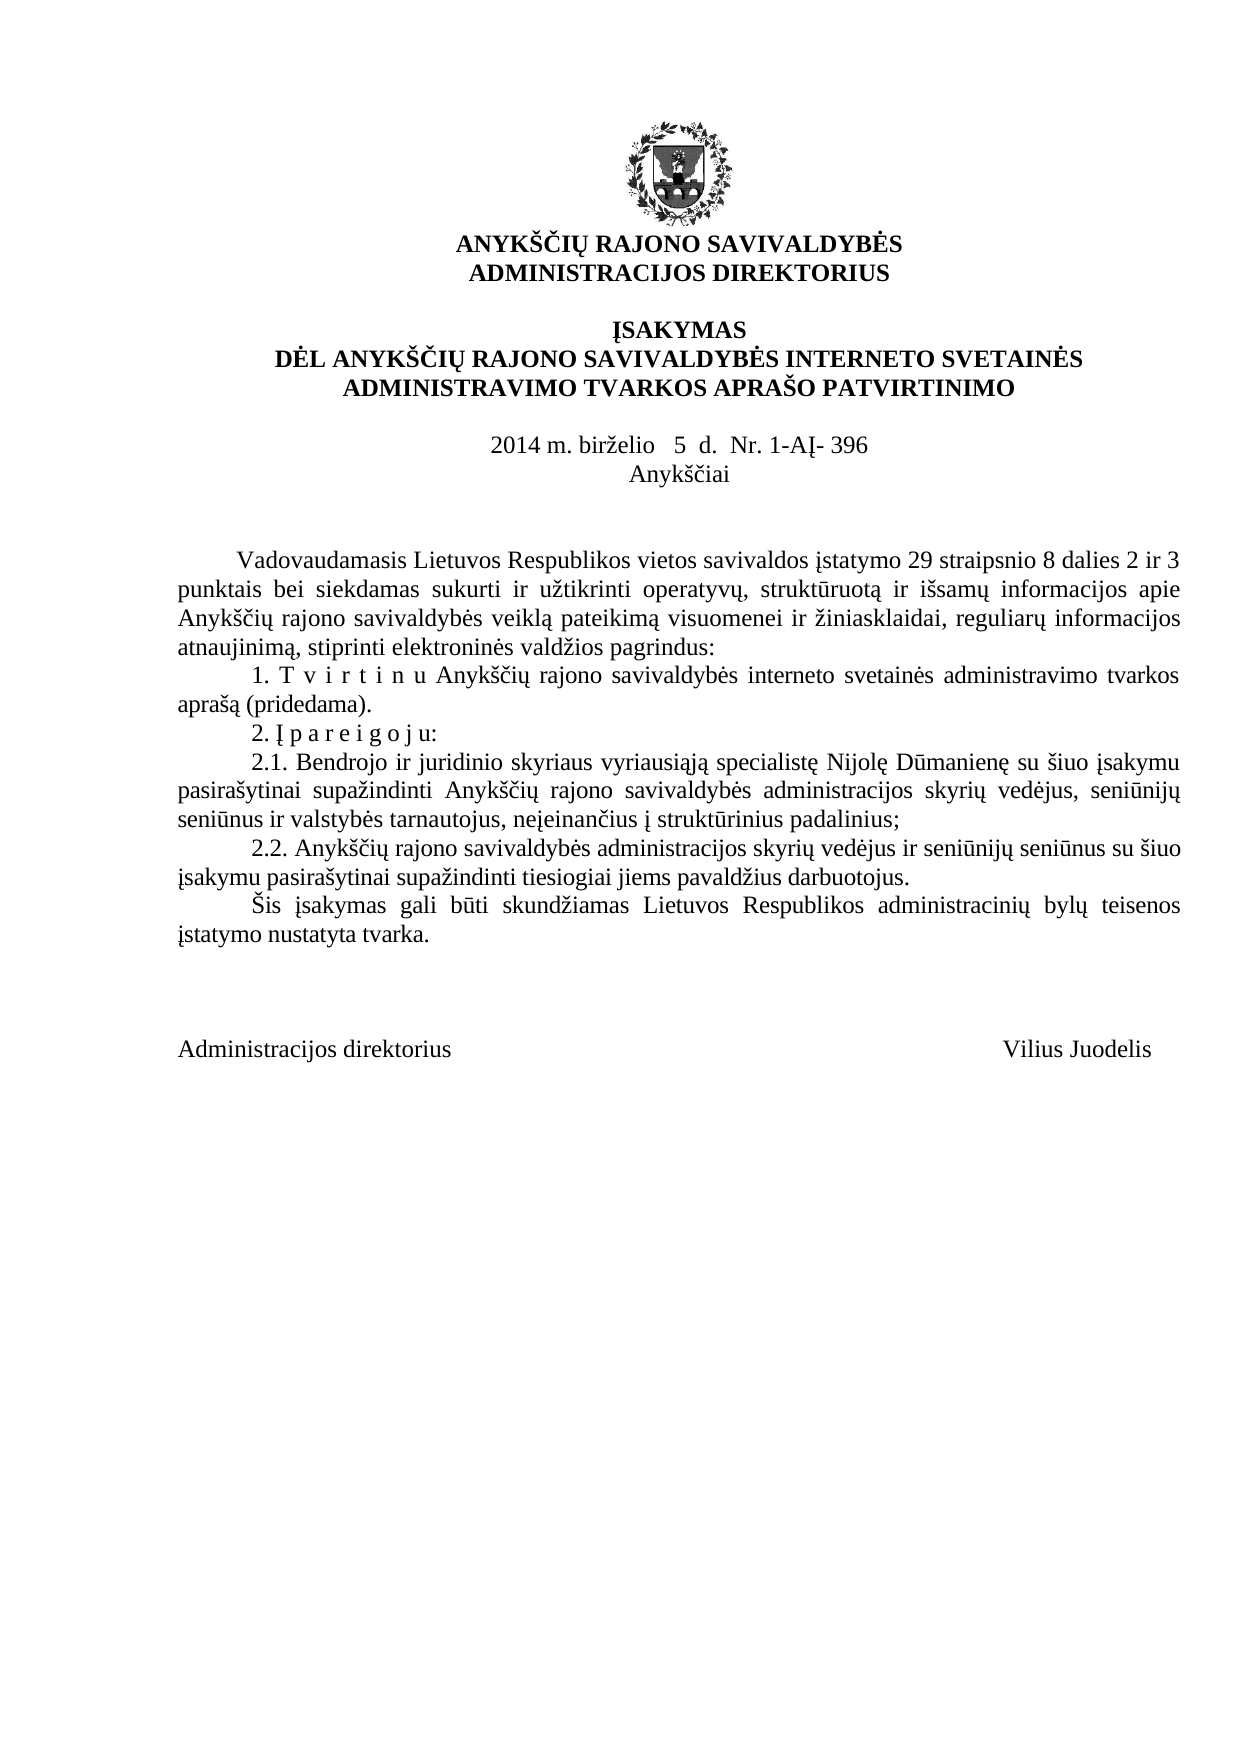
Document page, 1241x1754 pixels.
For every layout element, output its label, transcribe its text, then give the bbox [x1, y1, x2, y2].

text Administracijos direktorius Vilius Juodelis [177, 1034, 1181, 1063]
text 2.2. Anykščių rajono savivaldybės administracijos skyrių vedėjus ir seniūnijų seniūnus su šiuo įsakymu pasirašytinai supažindinti tiesiogiai jiems pavaldžius darbuotojus. [177, 833, 1181, 890]
text Šis įsakymas gali būti skundžiamas Lietuvos Respublikos administracinių bylų teisenos įstatymo nustatyta tvarka. [177, 890, 1181, 948]
text ĮSAKYMAS [177, 315, 1181, 344]
text ADMINISTRACIJOS DIREKTORIUS [177, 258, 1181, 287]
text Anykščiai [177, 459, 1181, 488]
text dėl ANYKŠČIŲ RAJONO SAVIVALDYBĖS INTERNETO SVETAINĖS ADMINISTRAVIMO TVARKOS APRAŠO patvirtinimo [177, 344, 1181, 402]
text 2.1. Bendrojo ir juridinio skyriaus vyriausiąją specialistę Nijolę Dūmanienę su šiuo įsakymu pasirašytinai supažindinti Anykščių rajono savivaldybės administracijos skyrių vedėjus, seniūnijų seniūnus ir valstybės tarnautojus, neįeinančius į struktūrinius padalinius; [177, 747, 1181, 833]
text 2. Į p a r e i g o j u: [177, 718, 1181, 747]
text 1. T v i r t i n u Anykščių rajono savivaldybės interneto svetainės administravimo tvarkos aprašą (pridedama). [177, 660, 1181, 718]
text ANYKŠČIŲ RAJONO SAVIVALDYBĖS [177, 229, 1181, 258]
text Vadovaudamasis Lietuvos Respublikos vietos savivaldos įstatymo 29 straipsnio 8 dalies 2 ir 3 punktais bei siekdamas sukurti ir užtikrinti operatyvų, struktūruotą ir išsamų informacijos apie Anykščių rajono savivaldybės veiklą pateikimą visuomenei ir žiniasklaidai, reguliarų informacijos atnaujinimą, stiprinti elektroninės valdžios pagrindus: [177, 545, 1181, 660]
text 2014 m. birželio 5 d. Nr. 1-AĮ- 396 [177, 430, 1181, 459]
